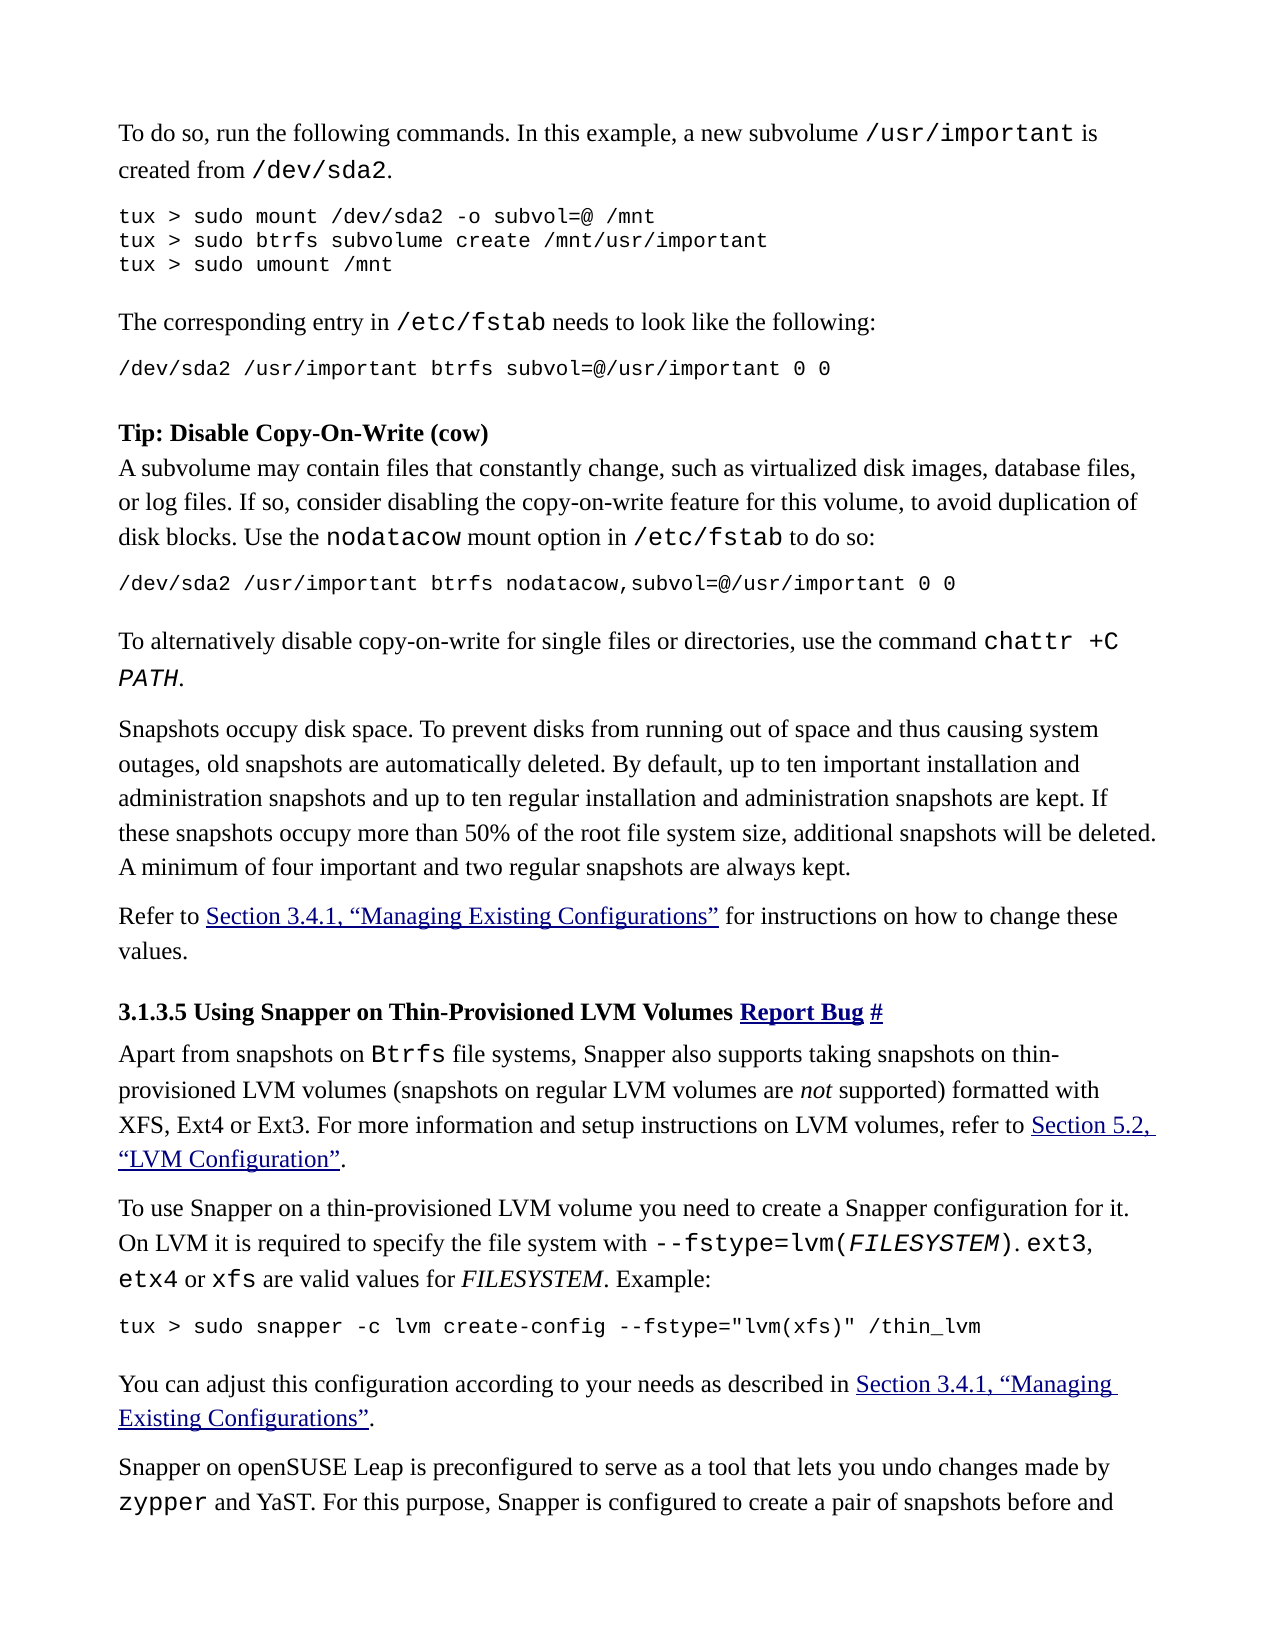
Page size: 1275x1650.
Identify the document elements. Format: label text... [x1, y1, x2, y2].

text To alternatively disable copy-on-write for single files or directories, use the command chattr +C PATH. [118, 626, 1157, 694]
text tux > sudo mount /dev/sda2 -o subvol=@ /mnt [118, 206, 1157, 230]
text /dev/sda2 /usr/important btrfs subvol=@/usr/important 0 0 [118, 358, 1157, 382]
text To use Snapper on a thin-provisioned LVM volume you need to create a Snapper configuration for it. On LVM it is required to specify the file system with --fstype=lvm(FILESYSTEM). ext3, etx4 or xfs are valid values for FILESYSTEM. Example: [118, 1193, 1157, 1295]
text Apart from snapshots on Btrfs file systems, Snapper also supports taking snapshots on thin-provisioned LVM volumes (snapshots on regular LVM volumes are not supported) formatted with XFS, Ext4 or Ext3. For more information and setup instructions on LVM volumes, refer to Section 5.2, “LVM Configuration”. [118, 1039, 1157, 1173]
text To do so, run the following commands. In this example, a new subvolume /usr/important is created from /dev/sda2. [118, 118, 1157, 186]
text /dev/sda2 /usr/important btrfs nodatacow,subvol=@/usr/important 0 0 [118, 573, 1157, 597]
text A subvolume may contain files that constantly change, such as virtualized disk images, database files, or log files. If so, consider disabling the copy-on-write feature for this volume, to avoid duplication of disk blocks. Use the nodatacow mount option in /etc/fstab to do so: [118, 453, 1157, 552]
text Snapshots occupy disk space. To prevent disks from running out of space and thus causing system outages, old snapshots are automatically deleted. By default, up to ten important installation and administration snapshots and up to ten regular installation and administration snapshots are kept. If these snapshots occupy more than 50% of the root file system size, additional snapshots will be deleted. A minimum of four important and two regular snapshots are always kept. [118, 714, 1157, 881]
text Snapper on openSUSE Leap is preconfigured to serve as a tool that lets you undo changes made by zypper and YaST. For this purpose, Snapper is configured to create a pair of snapshots before and [118, 1452, 1157, 1518]
subtitle Tip: Disable Copy-On-Write (cow) [118, 418, 1157, 446]
text tux > sudo btrfs subvolume create /mnt/usr/important [118, 230, 1157, 253]
text The corresponding entry in /etc/fstab needs to look like the following: [118, 307, 1157, 337]
subtitle 3.1.3.5 Using Snapper on Thin-Provisioned LVM Volumes Report Bug # [118, 997, 1157, 1026]
text You can adjust this configuration according to your needs as described in Section 3.4.1, “Managing Existing Configurations”. [118, 1369, 1157, 1432]
text tux > sudo umount /mnt [118, 253, 1157, 277]
text tux > sudo snapper -c lvm create-config --fstype="lvm(xfs)" /thin_lvm [118, 1316, 1157, 1339]
text Refer to Section 3.4.1, “Managing Existing Configurations” for instructions on how to change these values. [118, 901, 1157, 964]
